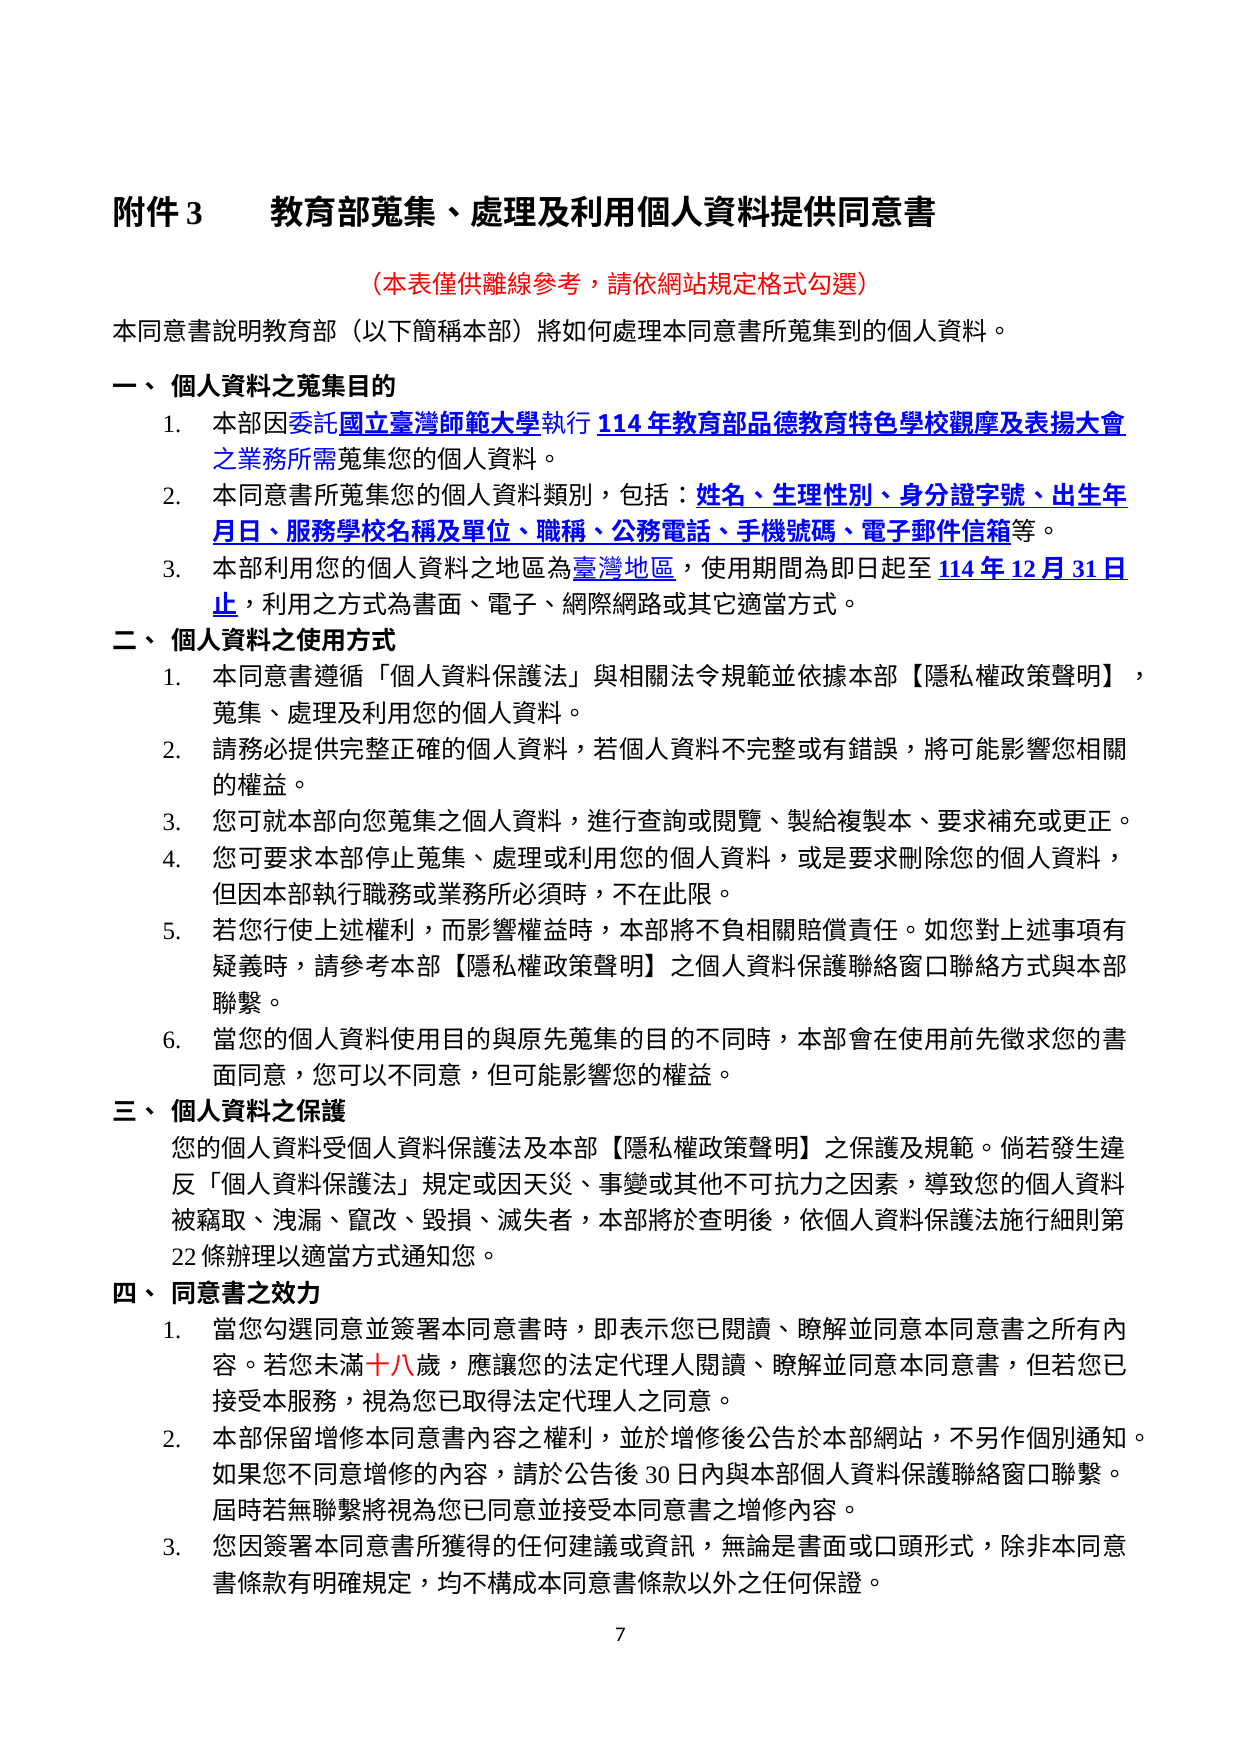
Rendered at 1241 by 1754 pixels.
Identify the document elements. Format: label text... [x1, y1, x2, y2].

list 個人資料之蒐集目的 [112, 367, 1128, 403]
text 附件3 教育部蒐集、處理及利用個人資料提供同意書 [112, 186, 1128, 234]
list 當您的個人資料使用目的與原先蒐集的目的不同時，本部會在使用前先徵求您的書面同意，您可以不同意，但可能影響您的權益。 [162, 1019, 1128, 1092]
list 個人資料之保護 [112, 1092, 1128, 1128]
list 本部保留增修本同意書內容之權利，並於增修後公告於本部網站，不另作個別通知。如果您不同意增修的內容，請於公告後30日內與本部個人資料保護聯絡窗口聯繫。屆時若無聯繫將視為您已同意並接受本同意書之增修內容。 [162, 1418, 1128, 1527]
list 本同意書遵循「個人資料保護法」與相關法令規範並依據本部【隱私權政策聲明】，蒐集、處理及利用您的個人資料。 [162, 657, 1128, 729]
text （本表僅供離線參考，請依網站規定格式勾選） [112, 264, 1128, 301]
list 請務必提供完整正確的個人資料，若個人資料不完整或有錯誤，將可能影響您相關的權益。 [162, 729, 1128, 802]
list 您可要求本部停止蒐集、處理或利用您的個人資料，或是要求刪除您的個人資料，但因本部執行職務或業務所必須時，不在此限。 [162, 838, 1128, 911]
list 當您勾選同意並簽署本同意書時，即表示您已閱讀、瞭解並同意本同意書之所有內容。若您未滿十八歲，應讓您的法定代理人閱讀、瞭解並同意本同意書，但若您已接受本服務，視為您已取得法定代理人之同意。 [162, 1309, 1128, 1418]
list 您因簽署本同意書所獲得的任何建議或資訊，無論是書面或口頭形式，除非本同意書條款有明確規定，均不構成本同意書條款以外之任何保證。 [162, 1527, 1128, 1599]
list 本同意書所蒐集您的個人資料類別，包括：姓名、生理性別、身分證字號、出生年月日、服務學校名稱及單位、職稱、公務電話、手機號碼、電子郵件信箱等。 [162, 476, 1128, 548]
text 您的個人資料受個人資料保護法及本部【隱私權政策聲明】之保護及規範。倘若發生違反「個人資料保護法」規定或因天災、事變或其他不可抗力之因素，導致您的個人資料被竊取、洩漏、竄改、毀損、滅失者，本部將於查明後，依個人資料保護法施行細則第22條辦理以適當方式通知您。 [171, 1128, 1128, 1273]
list 您可就本部向您蒐集之個人資料，進行查詢或閱覽、製給複製本、要求補充或更正。 [162, 802, 1128, 838]
list 同意書之效力 [112, 1273, 1128, 1309]
list 若您行使上述權利，而影響權益時，本部將不負相關賠償責任。如您對上述事項有疑義時，請參考本部【隱私權政策聲明】之個人資料保護聯絡窗口聯絡方式與本部聯繫。 [162, 911, 1128, 1019]
list 個人資料之使用方式 [112, 621, 1128, 657]
list 本部因委託國立臺灣師範大學執行114年教育部品德教育特色學校觀摩及表揚大會之業務所需蒐集您的個人資料。 [162, 403, 1128, 476]
list 本部利用您的個人資料之地區為臺灣地區，使用期間為即日起至114年12月31日止，利用之方式為書面、電子、網際網路或其它適當方式。 [162, 548, 1128, 621]
text 本同意書說明教育部（以下簡稱本部）將如何處理本同意書所蒐集到的個人資料。 [112, 312, 1128, 348]
